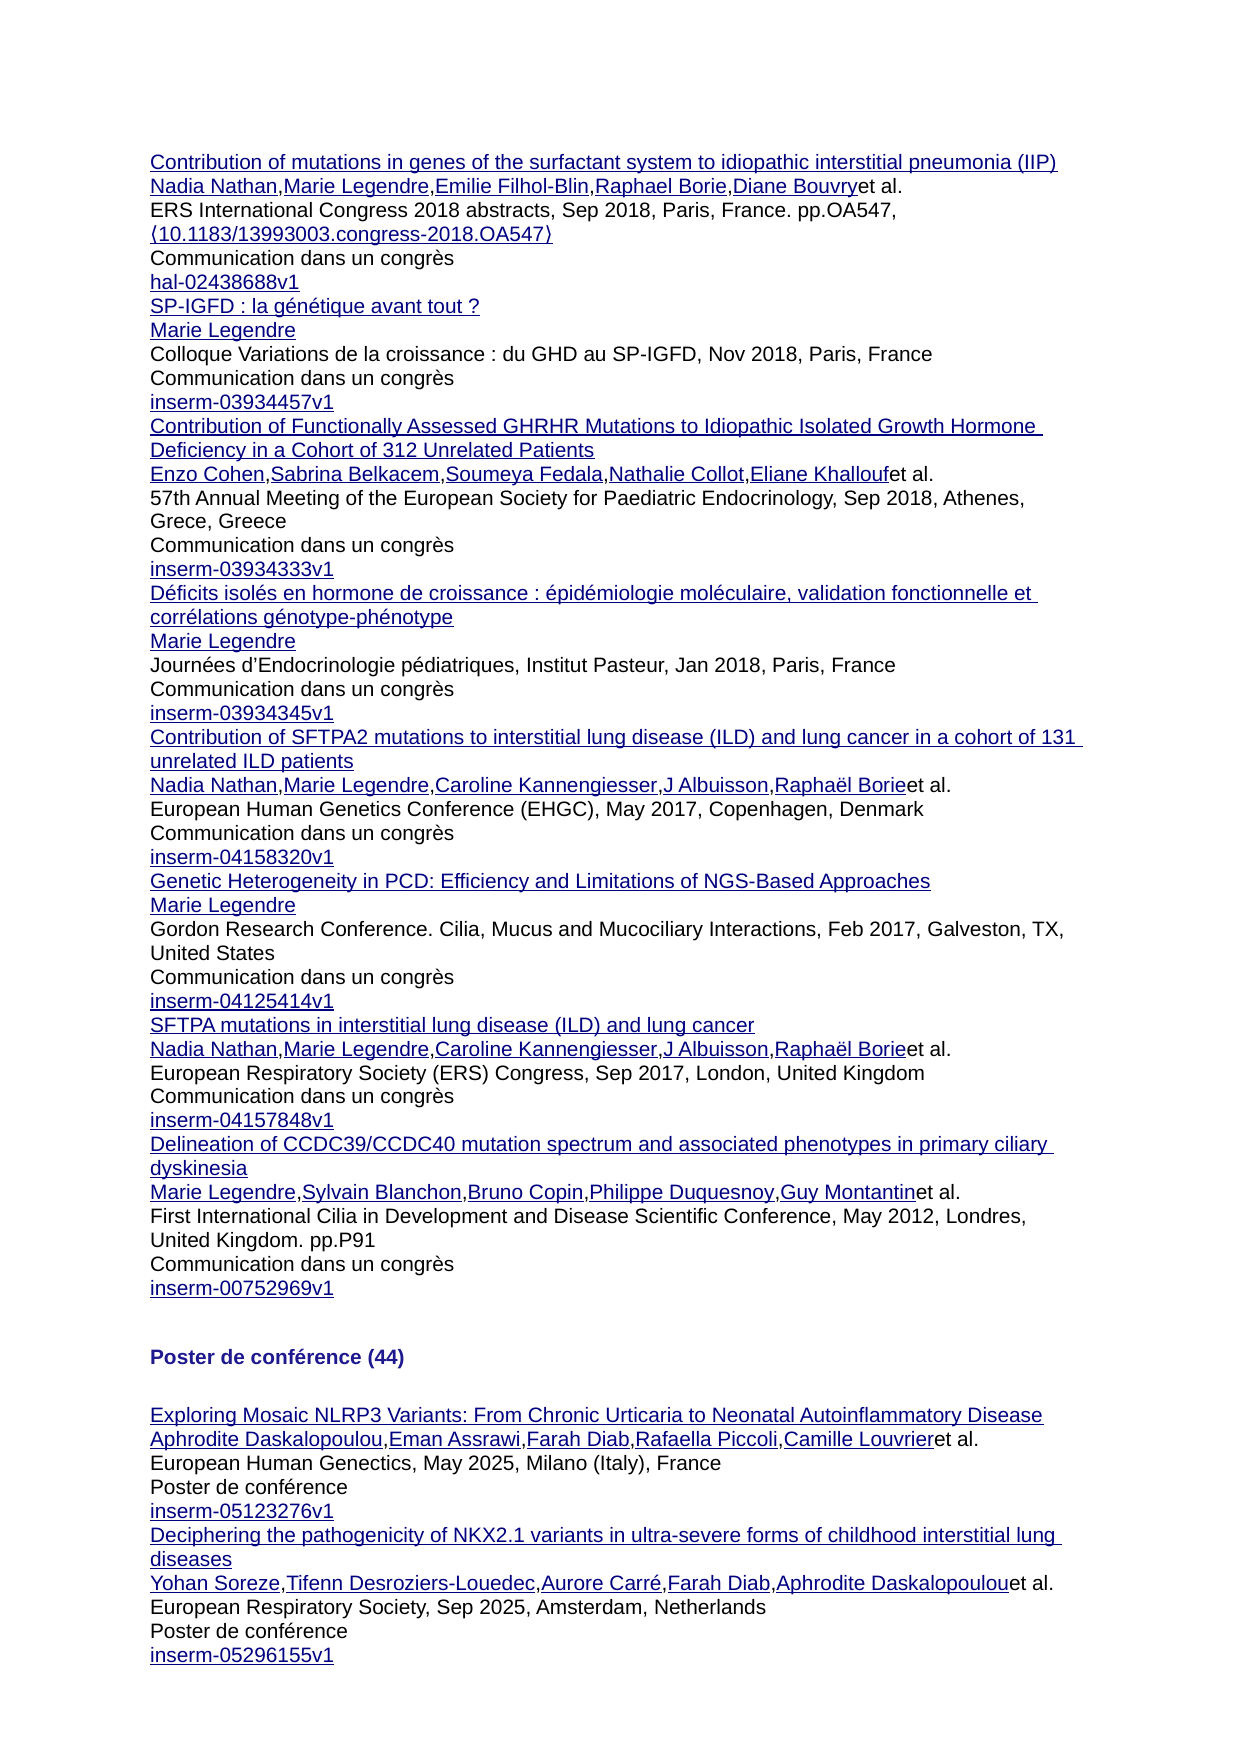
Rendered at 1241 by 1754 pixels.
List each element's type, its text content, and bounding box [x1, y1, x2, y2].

table_cell SP-IGFD : la génétique avant tout ? Marie Legendre Colloque Variations de la croissance : du GHD au SP-IGFD, Nov 2018, Paris, France Communication dans un congrès inserm-03934457v1 [150, 294, 1090, 413]
table_cell Deciphering the pathogenicity of NKX2.1 variants in ultra-severe forms of childhood interstitial lung diseases Yohan Soreze,Tifenn Desroziers-Louedec,Aurore Carré,Farah Diab,Aphrodite Daskalopoulouet al. European Respiratory Society, Sep 2025, Amsterdam, Netherlands Poster de conférence inserm-05296155v1 [150, 1523, 1090, 1667]
subtitle Poster de conférence (44) [150, 1345, 1090, 1369]
table_cell Contribution of Functionally Assessed GHRHR Mutations to Idiopathic Isolated Growth Hormone Deficiency in a Cohort of 312 Unrelated Patients Enzo Cohen,Sabrina Belkacem,Soumeya Fedala,Nathalie Collot,Eliane Khalloufet al. 57th Annual Meeting of the European Society for Paediatric Endocrinology, Sep 2018, Athenes, Grece, Greece Communication dans un congrès inserm-03934333v1 [150, 414, 1090, 581]
table_cell Déficits isolés en hormone de croissance : épidémiologie moléculaire, validation fonctionnelle et corrélations génotype-phénotype Marie Legendre Journées d’Endocrinologie pédiatriques, Institut Pasteur, Jan 2018, Paris, France Communication dans un congrès inserm-03934345v1 [150, 581, 1090, 725]
table_cell Contribution of mutations in genes of the surfactant system to idiopathic interstitial pneumonia (IIP) Nadia Nathan,Marie Legendre,Emilie Filhol-Blin,Raphael Borie,Diane Bouvryet al. ERS International Congress 2018 abstracts, Sep 2018, Paris, France. pp.OA547, ⟨10.1183/13993003.congress-2018.OA547⟩ Communication dans un congrès hal-02438688v1 [150, 150, 1090, 294]
table_cell Contribution of SFTPA2 mutations to interstitial lung disease (ILD) and lung cancer in a cohort of 131 unrelated ILD patients Nadia Nathan,Marie Legendre,Caroline Kannengiesser,J Albuisson,Raphaël Borieet al. European Human Genetics Conference (EHGC), May 2017, Copenhagen, Denmark Communication dans un congrès inserm-04158320v1 [150, 725, 1090, 869]
table_cell Genetic Heterogeneity in PCD: Efficiency and Limitations of NGS-Based Approaches Marie Legendre Gordon Research Conference. Cilia, Mucus and Mucociliary Interactions, Feb 2017, Galveston, TX, United States Communication dans un congrès inserm-04125414v1 [150, 869, 1090, 1012]
table_header Exploring Mosaic NLRP3 Variants: From Chronic Urticaria to Neonatal Autoinflammatory Disease Aphrodite Daskalopoulou,Eman Assrawi,Farah Diab,Rafaella Piccoli,Camille Louvrieret al. European Human Genectics, May 2025, Milano (Italy), France Poster de conférence inserm-05123276v1 [150, 1403, 1090, 1523]
table_cell Delineation of CCDC39/CCDC40 mutation spectrum and associated phenotypes in primary ciliary dyskinesia Marie Legendre,Sylvain Blanchon,Bruno Copin,Philippe Duquesnoy,Guy Montantinet al. First International Cilia in Development and Disease Scientific Conference, May 2012, Londres, United Kingdom. pp.P91 Communication dans un congrès inserm-00752969v1 [150, 1132, 1090, 1300]
table_cell SFTPA mutations in interstitial lung disease (ILD) and lung cancer Nadia Nathan,Marie Legendre,Caroline Kannengiesser,J Albuisson,Raphaël Borieet al. European Respiratory Society (ERS) Congress, Sep 2017, London, United Kingdom Communication dans un congrès inserm-04157848v1 [150, 1013, 1090, 1132]
